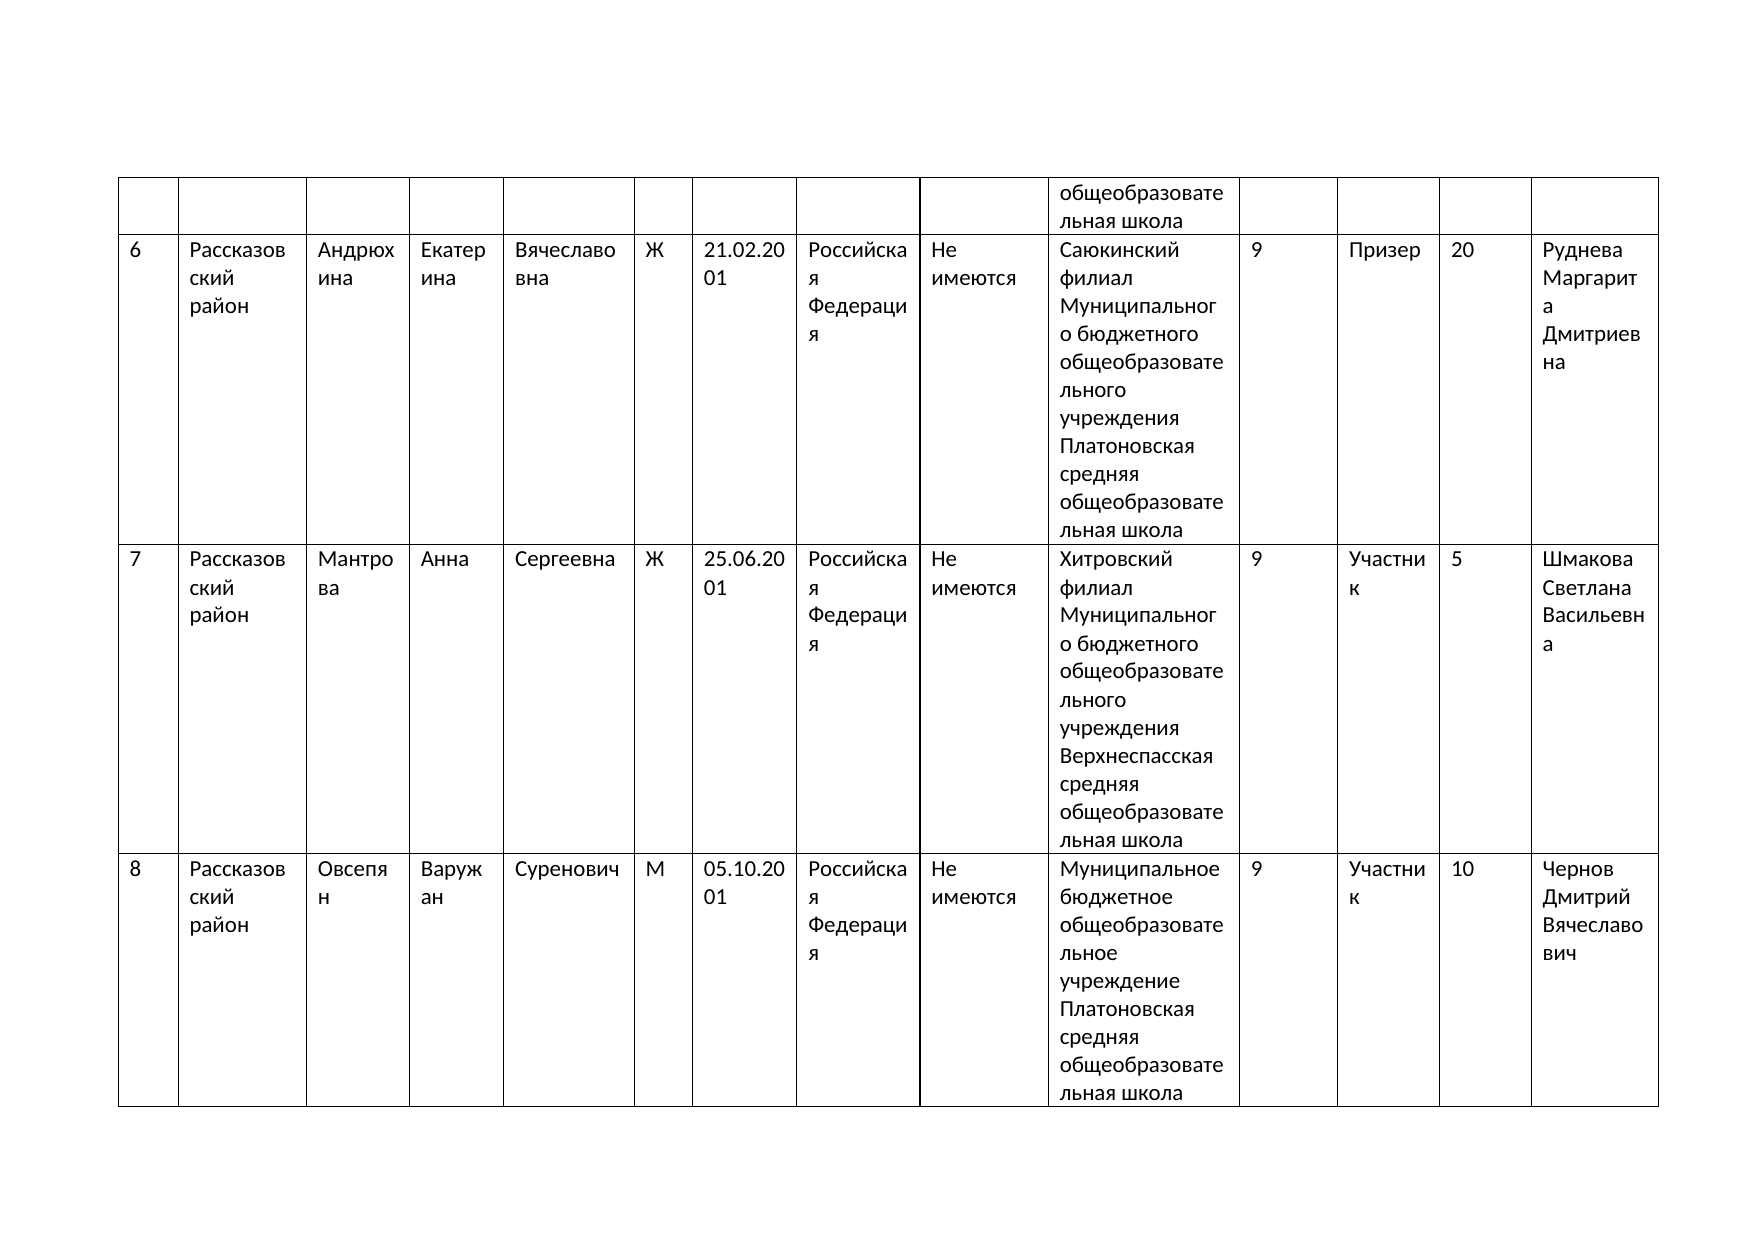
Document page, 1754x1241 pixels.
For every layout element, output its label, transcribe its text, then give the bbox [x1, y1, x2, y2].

table_cell [797, 178, 919, 234]
table_cell 10 [1440, 854, 1531, 1106]
table_cell 5 [1440, 545, 1531, 853]
table_cell [119, 178, 178, 234]
table_cell Варужан [410, 854, 503, 1106]
table_cell [1338, 178, 1439, 234]
table_cell Андрюхина [307, 235, 409, 543]
table_cell 9 [1240, 854, 1337, 1106]
table_cell [635, 178, 692, 234]
table_cell Не имеются [921, 235, 1048, 543]
table_cell Овсепян [307, 854, 409, 1106]
table_cell [1532, 178, 1658, 234]
table_cell 21.02.2001 [693, 235, 796, 543]
table_cell 9 [1240, 545, 1337, 853]
table_cell Российская Федерация [797, 854, 919, 1106]
table_cell Участник [1338, 854, 1439, 1106]
table_cell Шмакова Светлана Васильевна [1532, 545, 1658, 853]
table_cell Рассказовский район [179, 854, 306, 1106]
table_cell Российская Федерация [797, 235, 919, 543]
table_cell 05.10.2001 [693, 854, 796, 1106]
table_cell Хитровский филиал Муниципального бюджетного общеобразовательного учреждения Верхнеспасская средняя общеобразовательная школа [1049, 545, 1239, 853]
table_cell Саюкинский филиал Муниципального бюджетного общеобразовательного учреждения Платоновская средняя общеобразовательная школа [1049, 235, 1239, 543]
table_cell Сергеевна [504, 545, 634, 853]
table_cell 25.06.2001 [693, 545, 796, 853]
table_cell Участник [1338, 545, 1439, 853]
table_cell Руднева Маргарита Дмитриевна [1532, 235, 1658, 543]
table_cell Не имеются [921, 545, 1048, 853]
table_cell [1440, 178, 1531, 234]
table_cell Чернов Дмитрий Вячеславович [1532, 854, 1658, 1106]
table_cell Ж [635, 235, 692, 543]
table_cell Екатерина [410, 235, 503, 543]
table_cell Вячеславовна [504, 235, 634, 543]
table_cell общеобразовательная школа [1049, 178, 1239, 234]
table_cell 9 [1240, 235, 1337, 543]
table_cell Мантрова [307, 545, 409, 853]
table_cell [307, 178, 409, 234]
table_cell Анна [410, 545, 503, 853]
table_cell 20 [1440, 235, 1531, 543]
table_cell Ж [635, 545, 692, 853]
table_cell [410, 178, 503, 234]
table_cell [1240, 178, 1337, 234]
table_cell [504, 178, 634, 234]
table_cell [179, 178, 306, 234]
table_cell Суренович [504, 854, 634, 1106]
table_cell Рассказовский район [179, 545, 306, 853]
table_cell Рассказовский район [179, 235, 306, 543]
table_cell Российская Федерация [797, 545, 919, 853]
table_cell [921, 178, 1048, 234]
table_cell 6 [119, 235, 178, 543]
table_cell [693, 178, 796, 234]
table_cell Не имеются [921, 854, 1048, 1106]
table_cell М [635, 854, 692, 1106]
table_cell 8 [119, 854, 178, 1106]
table_cell Муниципальное бюджетное общеобразовательное учреждение Платоновская средняя общеобразовательная школа [1049, 854, 1239, 1106]
table_cell 7 [119, 545, 178, 853]
table_cell Призер [1338, 235, 1439, 543]
